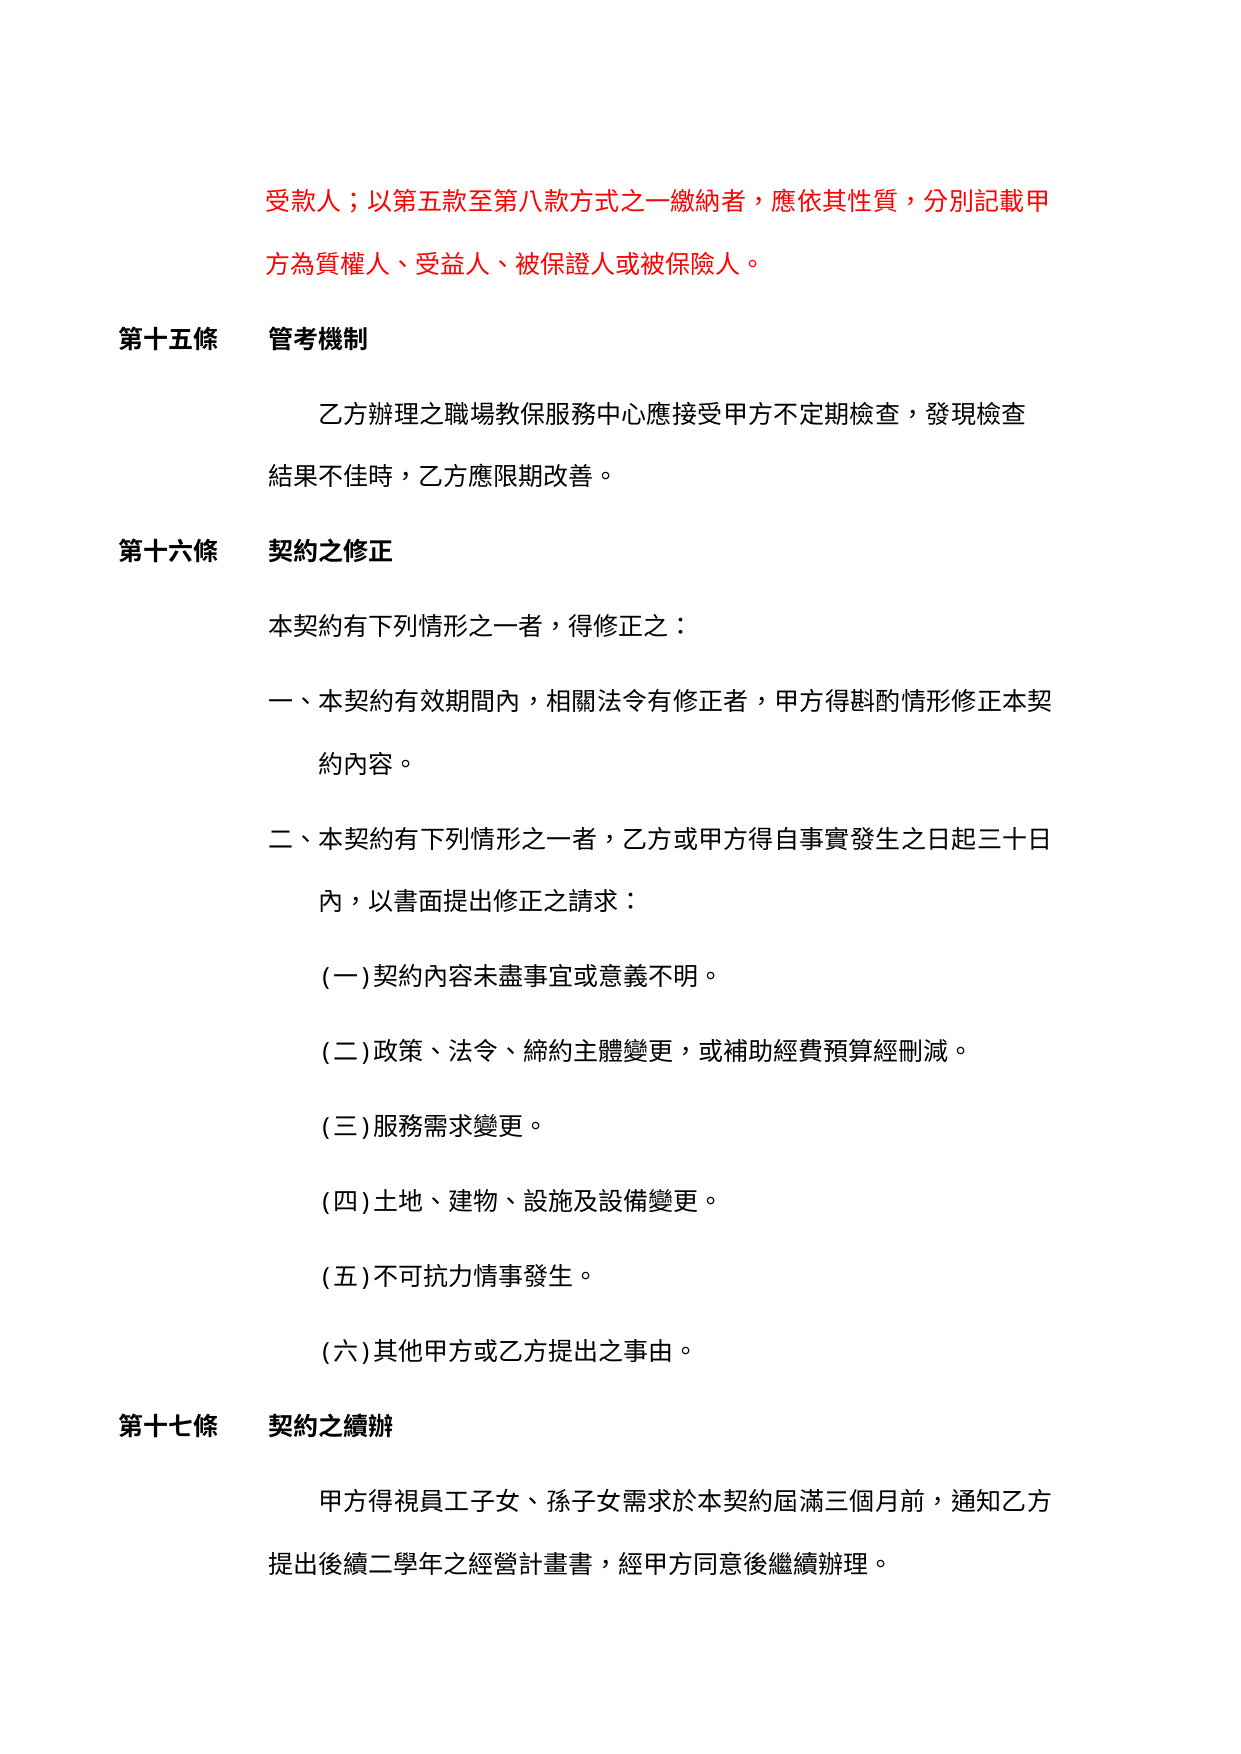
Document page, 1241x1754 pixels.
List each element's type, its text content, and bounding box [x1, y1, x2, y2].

text 一、本契約有效期間內，相關法令有修正者，甲方得斟酌情形修正本契約內容。 [268, 658, 1053, 783]
text (五)不可抗力情事發生。 [318, 1233, 1053, 1296]
text 甲方得視員工子女、孫子女需求於本契約屆滿三個月前，通知乙方提出後續二學年之經營計畫書，經甲方同意後繼續辦理。 [268, 1458, 1053, 1583]
text 乙方辦理之職場教保服務中心應接受甲方不定期檢查，發現檢查結果不佳時，乙方應限期改善。 [268, 371, 1028, 496]
text 二、本契約有下列情形之一者，乙方或甲方得自事實發生之日起三十日內，以書面提出修正之請求： [268, 796, 1053, 921]
text (四)土地、建物、設施及設備變更。 [318, 1158, 1053, 1221]
text 第十七條 契約之續辦 [118, 1383, 1053, 1446]
text (二)政策、法令、締約主體變更，或補助經費預算經刪減。 [318, 1008, 1053, 1071]
text 受款人；以第五款至第八款方式之一繳納者，應依其性質，分別記載甲方為質權人、受益人、被保證人或被保險人。 [266, 158, 1053, 283]
text 本契約有下列情形之一者，得修正之： [268, 583, 1053, 646]
text (六)其他甲方或乙方提出之事由。 [318, 1308, 1053, 1371]
text (三)服務需求變更。 [318, 1083, 1053, 1146]
text (一)契約內容未盡事宜或意義不明。 [318, 933, 1053, 996]
text 第十六條 契約之修正 [118, 508, 1053, 571]
text 第十五條 管考機制 [118, 296, 1053, 358]
